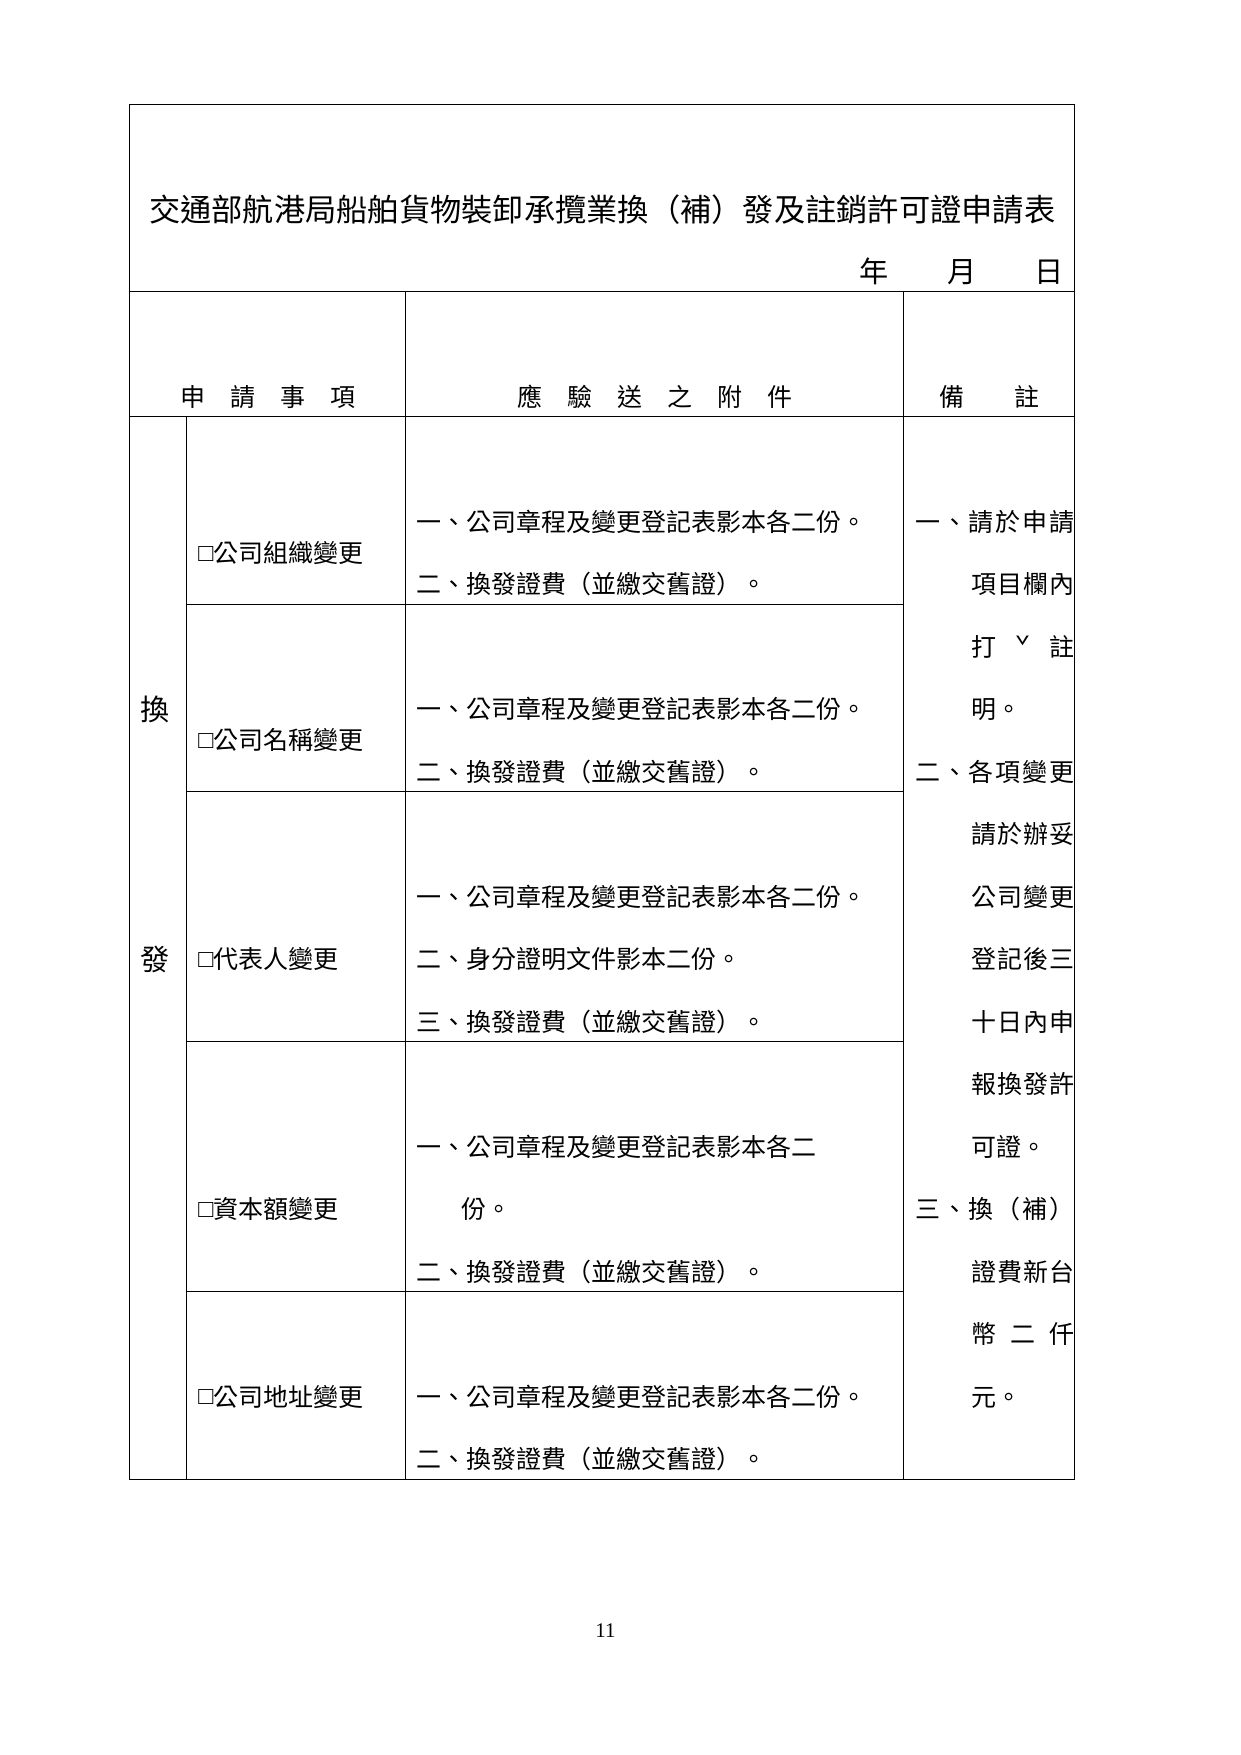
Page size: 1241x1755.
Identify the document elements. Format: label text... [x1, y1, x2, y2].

table_cell 換 發 [130, 417, 186, 1478]
table_cell 一、公司章程及變更登記表影本各二份。 二、換發證費（並繳交舊證）。 [406, 605, 903, 791]
table_cell □公司地址變更 [187, 1292, 405, 1478]
table_cell 一、公司章程及變更登記表影本各二份。 二、換發證費（並繳交舊證）。 [406, 1042, 903, 1291]
table_cell 一、公司章程及變更登記表影本各二份。 二、換發證費（並繳交舊證）。 [406, 1292, 903, 1478]
table_cell □代表人變更 [187, 792, 405, 1041]
table_header 交通部航港局船舶貨物裝卸承攬業換（補）發及註銷許可證申請表 年 月 日 [130, 105, 1074, 291]
table_cell 應 驗 送 之 附 件 [406, 292, 903, 416]
table_cell 一、請於申請 項目欄內打ˇ註明。 二、各項變更請於辦妥公司變更登記後三十日內申報換發許可證。 三、換（補）證費新台幣二仟元。 [904, 417, 1074, 1478]
table_cell 一、公司章程及變更登記表影本各二份。 二、換發證費（並繳交舊證）。 [406, 417, 903, 603]
table_cell □公司組織變更 [187, 417, 405, 603]
table_cell 申 請 事 項 [130, 292, 405, 416]
table_cell □公司名稱變更 [187, 605, 405, 791]
table_cell 備 註 [904, 292, 1074, 416]
table_cell □資本額變更 [187, 1042, 405, 1291]
table_cell 一、公司章程及變更登記表影本各二份。 二、身分證明文件影本二份。 三、換發證費（並繳交舊證）。 [406, 792, 903, 1041]
